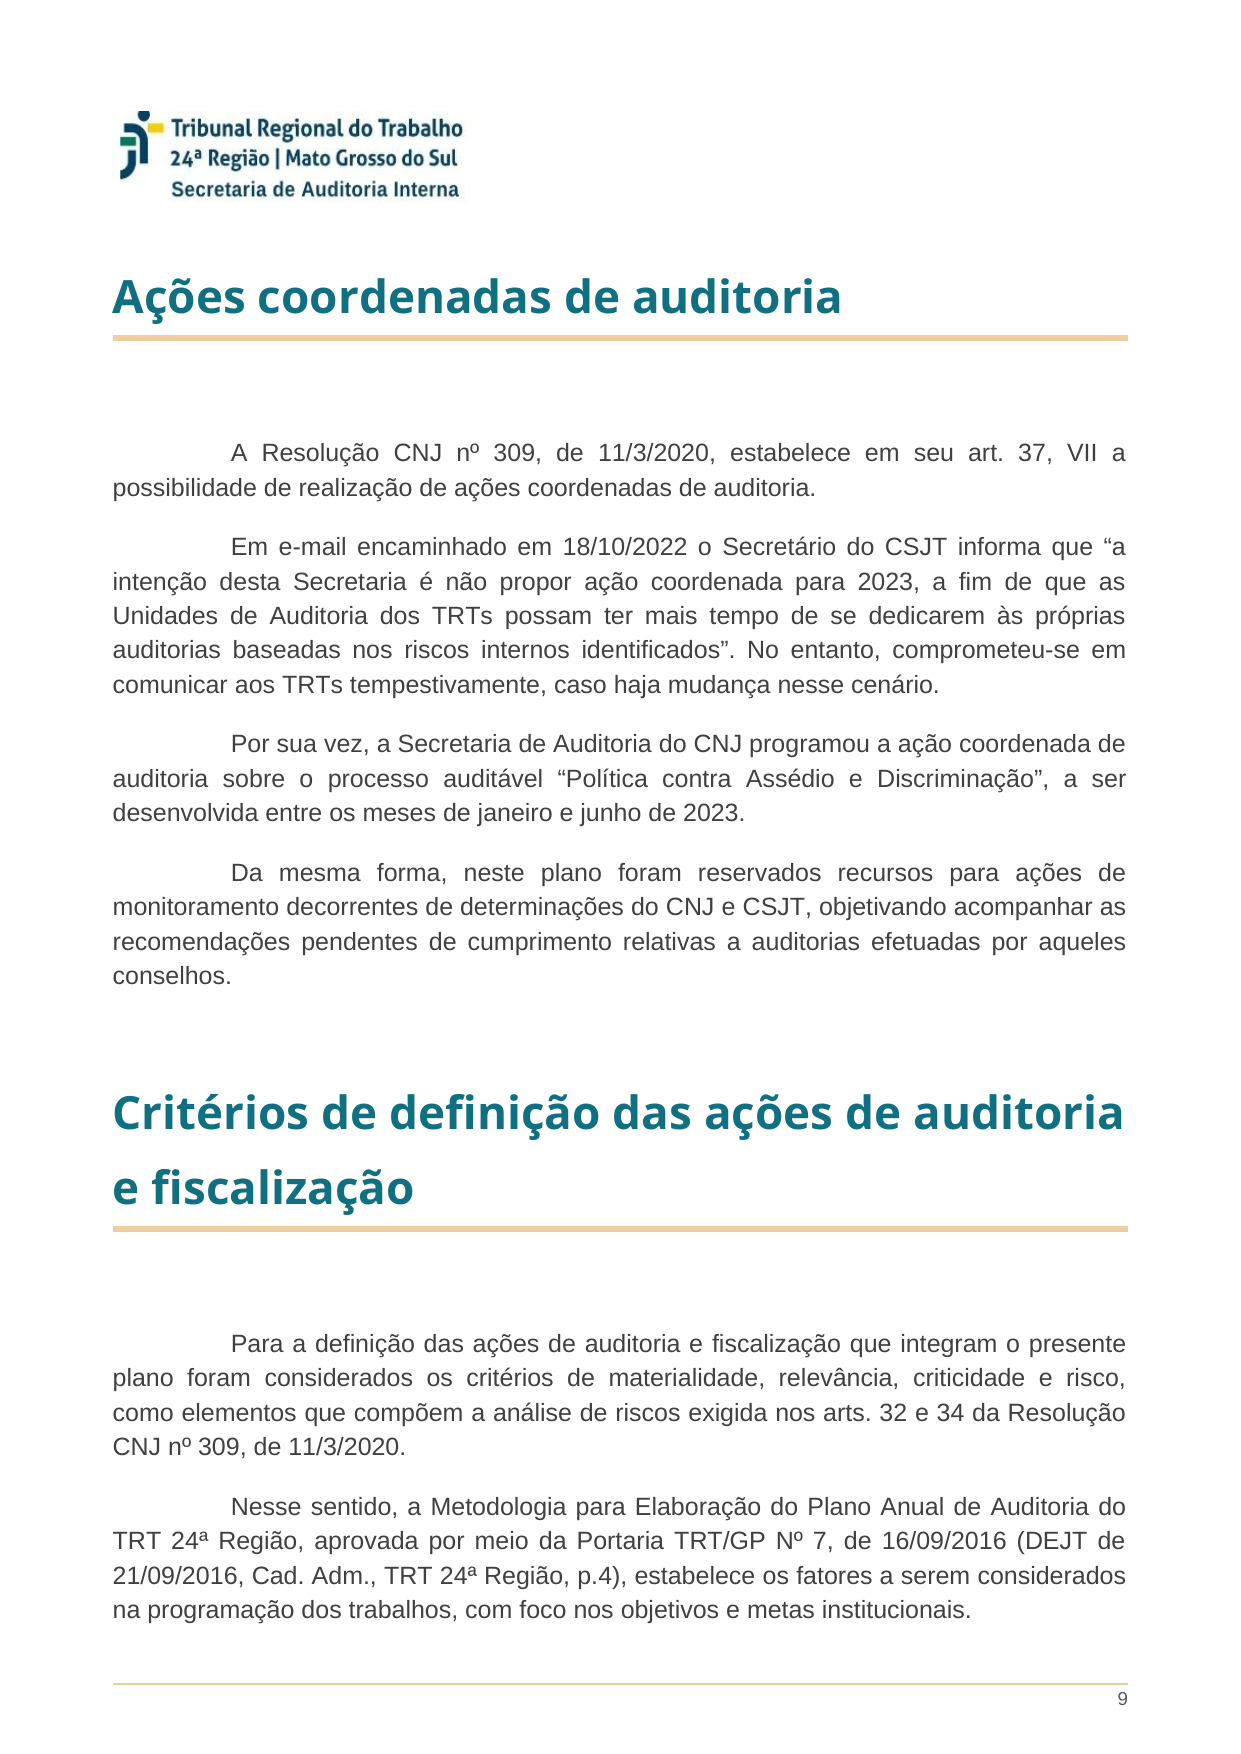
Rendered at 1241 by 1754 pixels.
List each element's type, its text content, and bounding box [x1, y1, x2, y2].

text Por sua vez, a Secretaria de Auditoria do CNJ programou a ação coordenada de auditoria sobre o processo auditável “Política contra Assédio e Discriminação”, a ser desenvolvida entre os meses de janeiro e junho de 2023. [112, 729, 1128, 827]
subtitle Critérios de definição das ações de auditoria e fiscalização [112, 1080, 1128, 1232]
text Da mesma forma, neste plano foram reservados recursos para ações de monitoramento decorrentes de determinações do CNJ e CSJT, objetivando acompanhar as recomendações pendentes de cumprimento relativas a auditorias efetuadas por aqueles conselhos. [112, 858, 1128, 990]
subtitle Ações coordenadas de auditoria [112, 264, 1128, 341]
text A Resolução CNJ nº 309, de 11/3/2020, estabelece em seu art. 37, VII a possibilidade de realização de ações coordenadas de auditoria. [112, 438, 1128, 501]
text Para a definição das ações de auditoria e fiscalização que integram o presente plano foram considerados os critérios de materialidade, relevância, criticidade e risco, como elementos que compõem a análise de riscos exigida nos arts. 32 e 34 da Resolução CNJ nº 309, de 11/3/2020. [112, 1329, 1128, 1461]
text Nesse sentido, a Metodologia para Elaboração do Plano Anual de Auditoria do TRT 24ª Região, aprovada por meio da Portaria TRT/GP Nº 7, de 16/09/2016 (DEJT de 21/09/2016, Cad. Adm., TRT 24ª Região, p.4), estabelece os fatores a serem considerados na programação dos trabalhos, com foco nos objetivos e metas institucionais. [112, 1492, 1128, 1624]
text Em e-mail encaminhado em 18/10/2022 o Secretário do CSJT informa que “a intenção desta Secretaria é não propor ação coordenada para 2023, a fim de que as Unidades de Auditoria dos TRTs possam ter mais tempo de se dedicarem às próprias auditorias baseadas nos riscos internos identificados”. No entanto, comprometeu-se em comunicar aos TRTs tempestivamente, caso haja mudança nesse cenário. [112, 532, 1128, 699]
